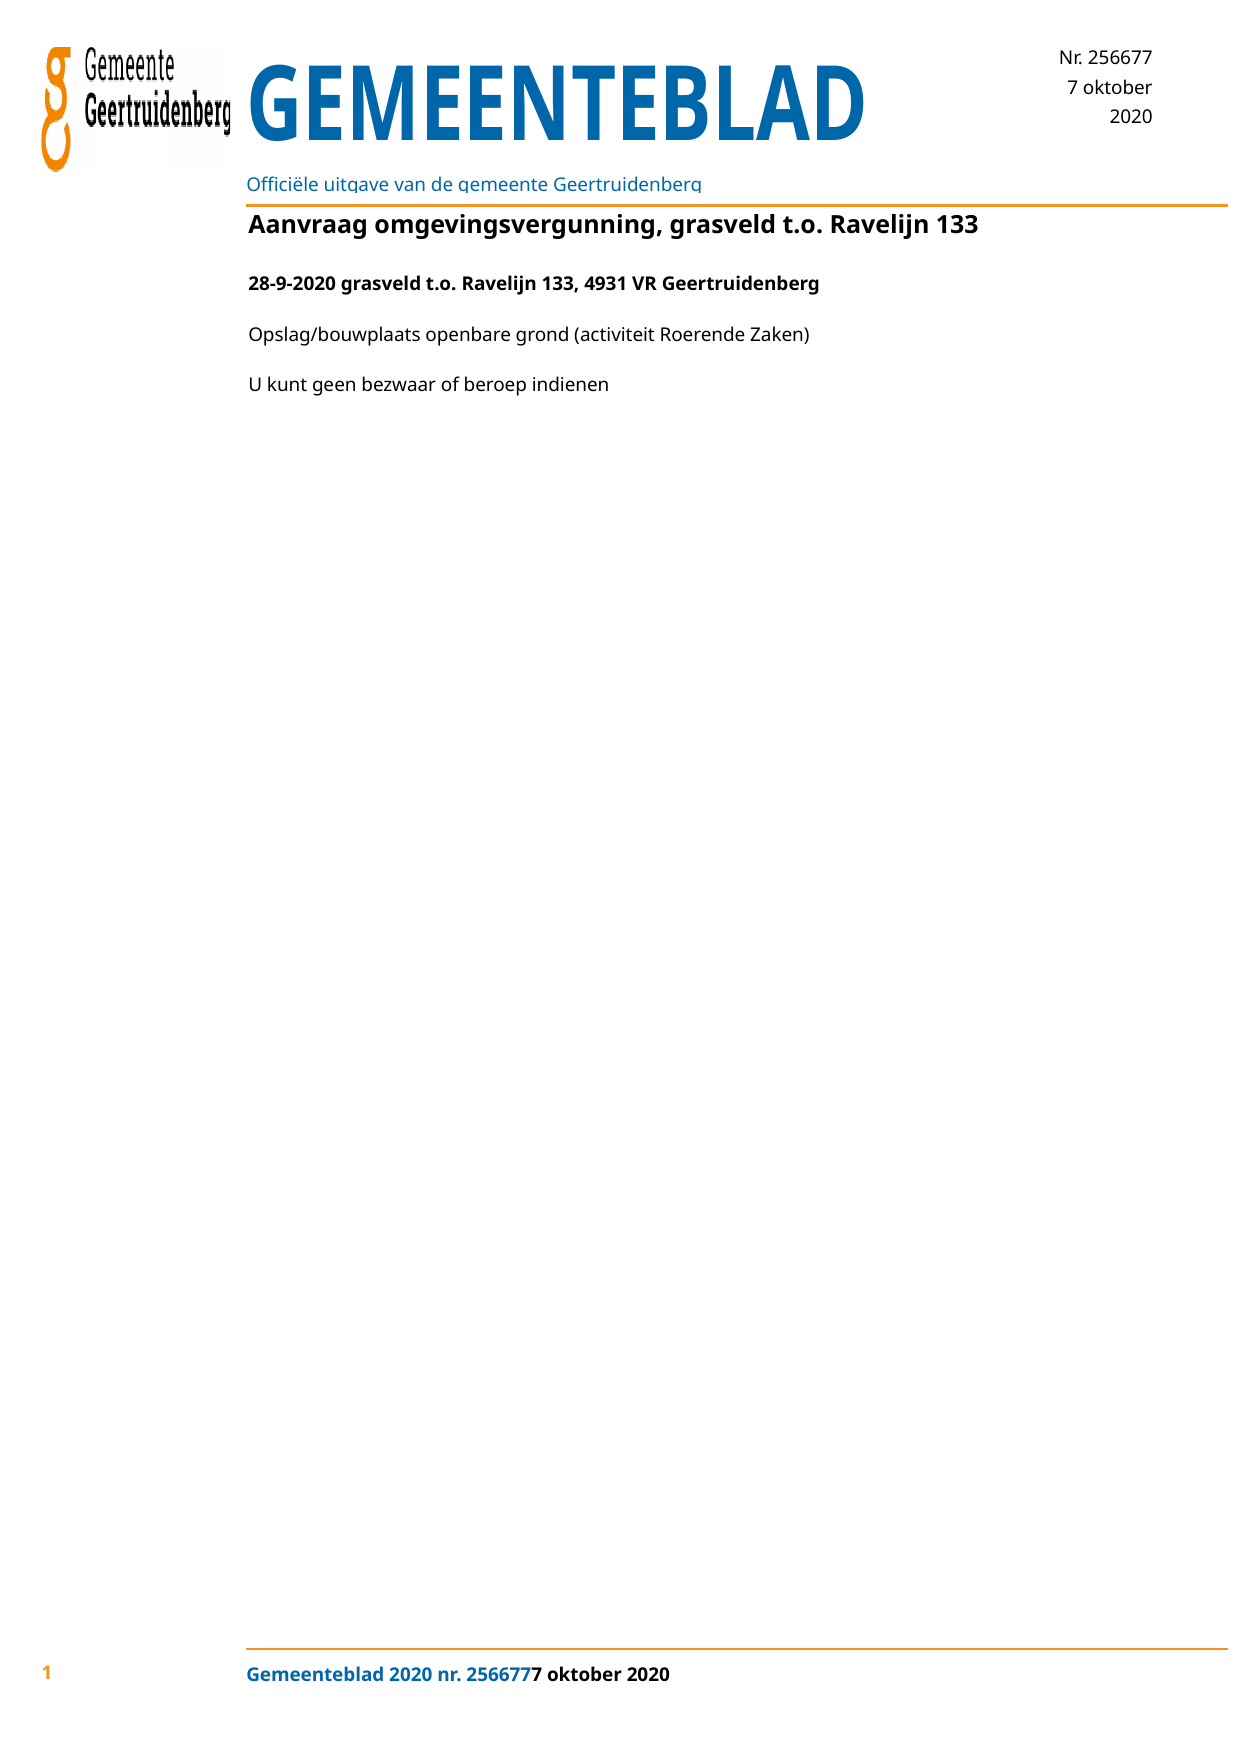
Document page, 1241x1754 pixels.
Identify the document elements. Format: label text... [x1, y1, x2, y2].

text Opslag/bouwplaats openbare grond (activiteit Roerende Zaken) [248, 321, 1152, 346]
picture [41, 47, 231, 172]
text U kunt geen bezwaar of beroep indienen [248, 371, 1152, 397]
text 28-9-2020 grasveld t.o. Ravelijn 133, 4931 VR Geertruidenberg [248, 270, 1152, 296]
text Aanvraag omgevingsvergunning, grasveld t.o. Ravelijn 133 [248, 207, 1152, 241]
